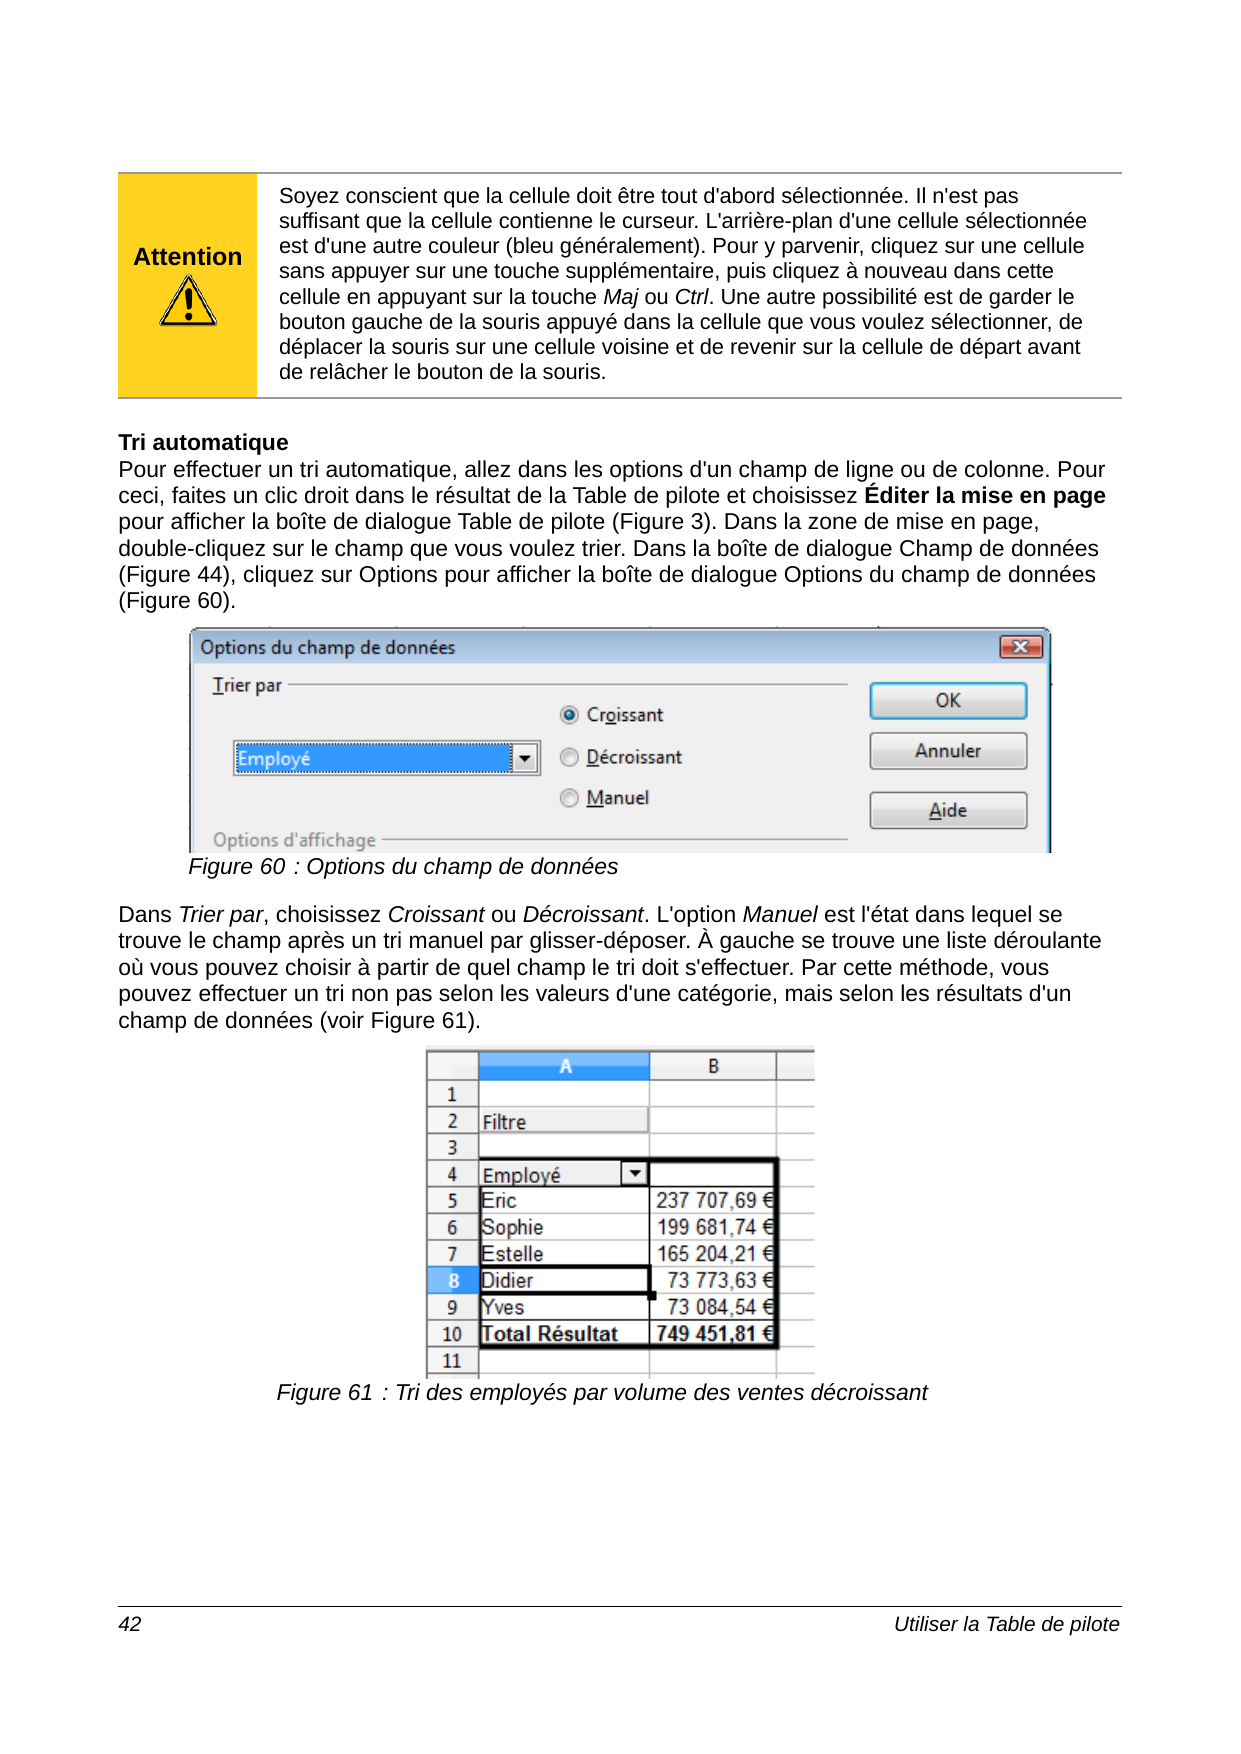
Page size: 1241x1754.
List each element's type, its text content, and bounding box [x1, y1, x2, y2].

table_header Soyez conscient que la cellule doit être tout d'abord sélectionnée. Il n'est pas suffisant que la cellule contienne le curseur. L'arrière-plan d'une cellule sélectionnée est d'une autre couleur (bleu généralement). Pour y parvenir, cliquez sur une cellule sans appuyer sur une touche supplémentaire, puis cliquez à nouveau dans cette cellule en appuyant sur la touche Maj ou Ctrl. Une autre possibilité est de garder le bouton gauche de la souris appuyé dans la cellule que vous voulez sélectionner, de déplacer la souris sur une cellule voisine et de revenir sur la cellule de départ avant de relâcher le bouton de la souris. [258, 174, 1122, 397]
text Figure 60 : Options du champ de données [188, 853, 1052, 879]
table_header Attention [118, 174, 257, 397]
text Pour effectuer un tri automatique, allez dans les options d'un champ de ligne ou de colonne. Pour ceci, faites un clic droit dans le résultat de la Table de pilote et choisissez Éditer la mise en page pour afficher la boîte de dialogue Table de pilote (Figure 3). Dans la zone de mise en page, double-cliquez sur le champ que vous voulez trier. Dans la boîte de dialogue Champ de données (Figure 44), cliquez sur Options pour afficher la boîte de dialogue Options du champ de données (Figure 60). [118, 456, 1122, 614]
text Tri automatique [118, 429, 1122, 456]
picture [425, 1045, 815, 1379]
text Figure 61 : Tri des employés par volume des ventes décroissant [276, 1045, 964, 1405]
picture [155, 270, 220, 330]
text Dans Trier par, choisissez Croissant ou Décroissant. L'option Manuel est l'état dans lequel se trouve le champ après un tri manuel par glisser-déposer. À gauche se trouve une liste déroulante où vous pouvez choisir à partir de quel champ le tri doit s'effectuer. Par cette méthode, vous pouvez effectuer un tri non pas selon les valeurs d'une catégorie, mais selon les résultats d'un champ de données (voir Figure 61). [118, 901, 1122, 1033]
picture [188, 626, 1053, 853]
